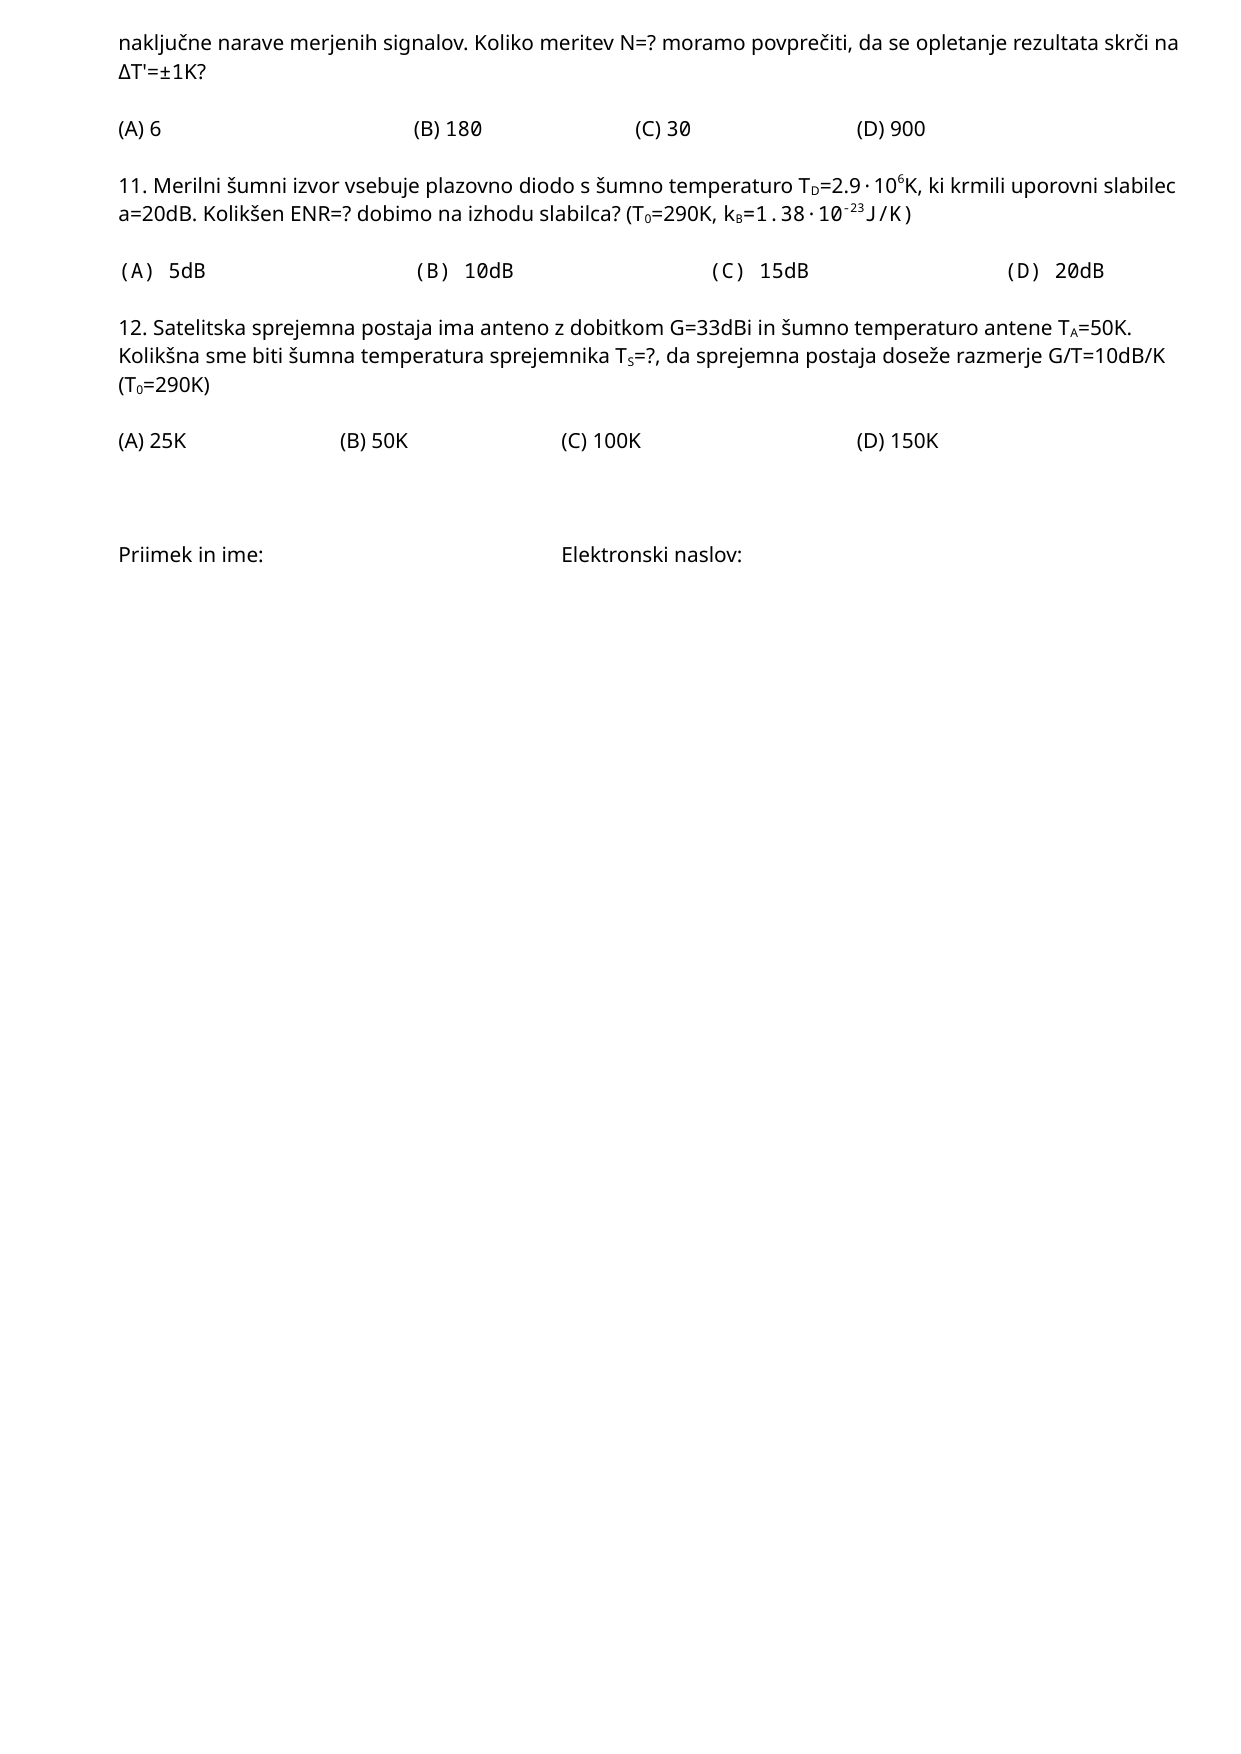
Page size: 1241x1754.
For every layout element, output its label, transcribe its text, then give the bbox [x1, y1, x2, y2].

text (A) 6 (B) 180 (C) 30 (D) 900 [118, 114, 1212, 142]
text 11. Merilni šumni izvor vsebuje plazovno diodo s šumno temperaturo TD=2.9∙106K, ki krmili uporovni slabilec a=20dB. Kolikšen ENR=? dobimo na izhodu slabilca? (T0=290K, kB=1.38∙10-23J/K) [118, 171, 1212, 228]
text (A) 5dB (B) 10dB (C) 15dB (D) 20dB [118, 256, 1212, 284]
text 12. Satelitska sprejemna postaja ima anteno z dobitkom G=33dBi in šumno temperaturo antene TA=50K. Kolikšna sme biti šumna temperatura sprejemnika TS=?, da sprejemna postaja doseže razmerje G/T=10dB/K (T0=290K) [118, 313, 1212, 398]
text Priimek in ime: Elektronski naslov: [118, 540, 1212, 569]
text (A) 25K (B) 50K (C) 100K (D) 150K [118, 427, 1212, 455]
text naključne narave merjenih signalov. Koliko meritev N=? moramo povprečiti, da se opletanje rezultata skrči na ΔT'=±1K? [118, 28, 1212, 85]
